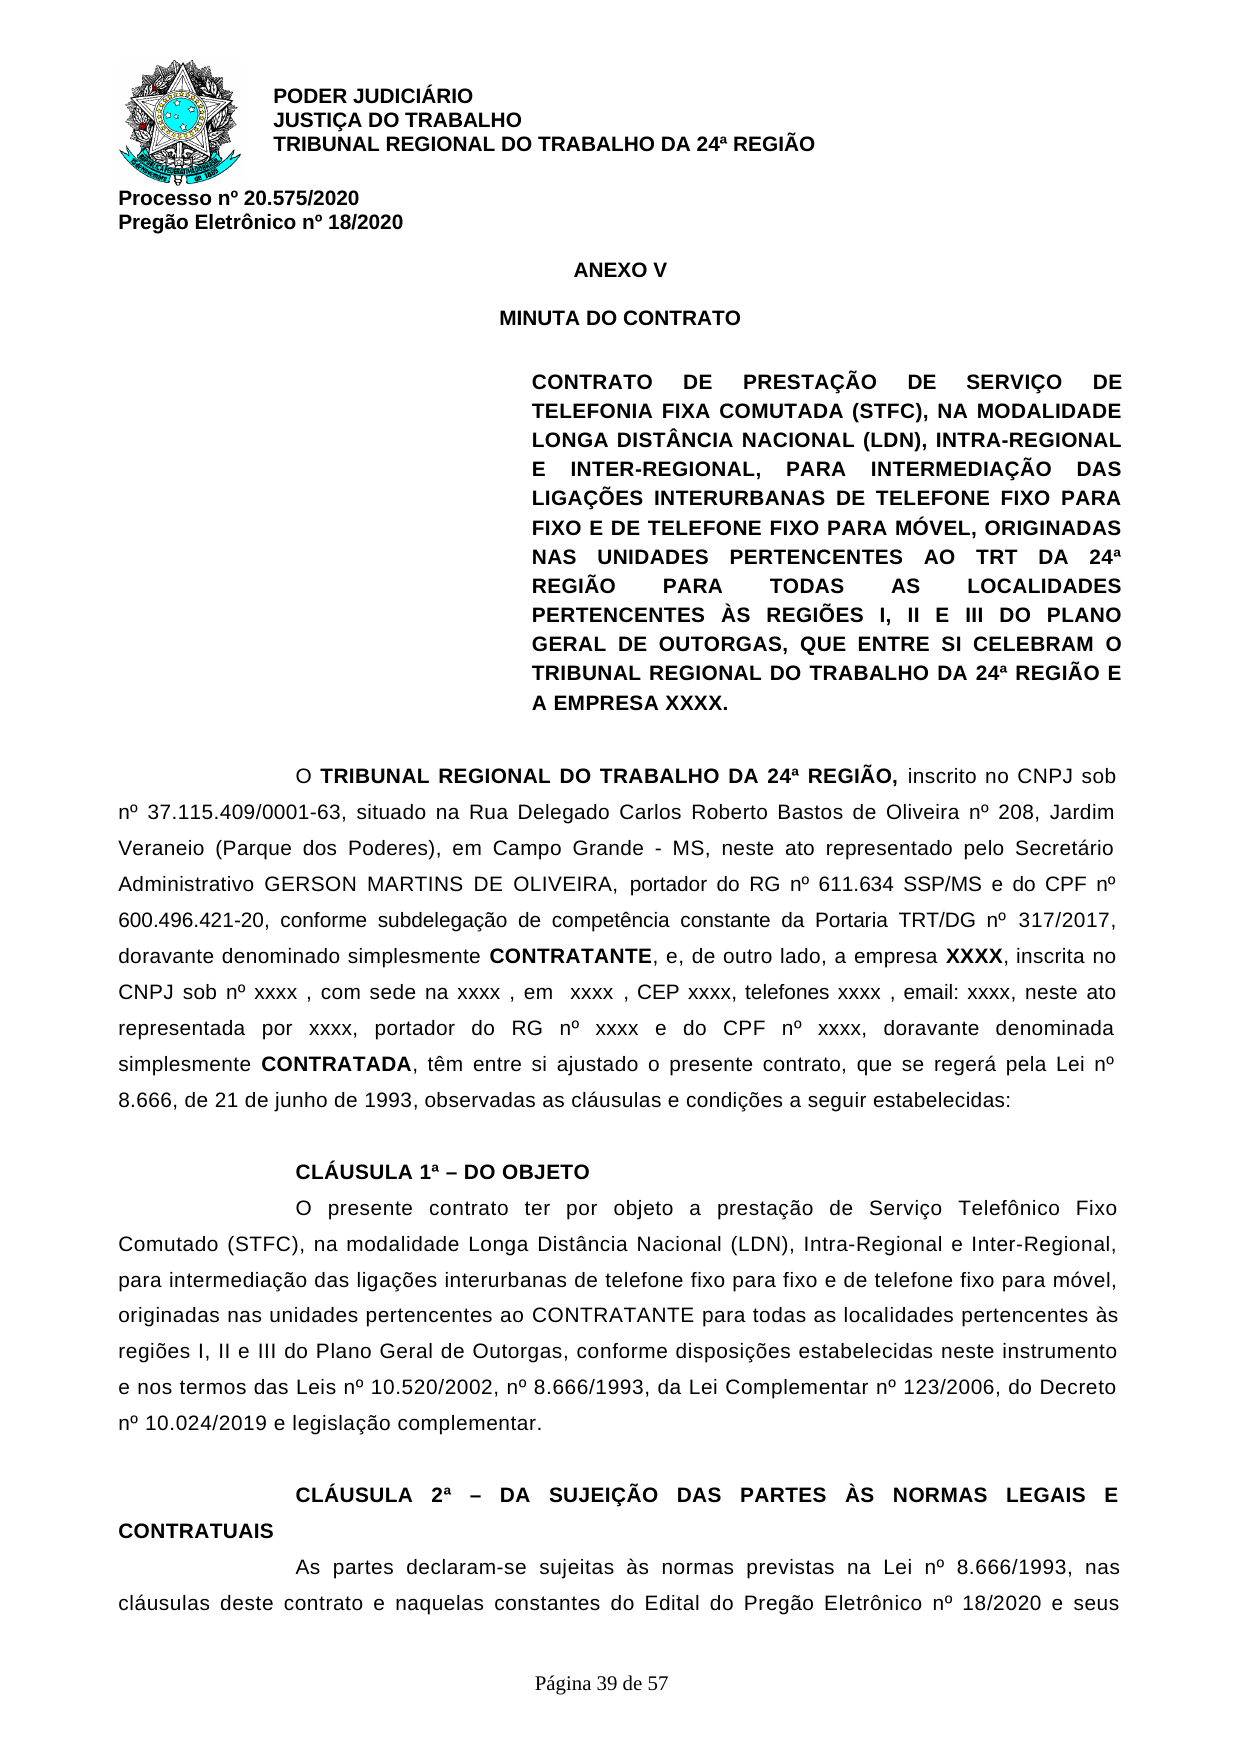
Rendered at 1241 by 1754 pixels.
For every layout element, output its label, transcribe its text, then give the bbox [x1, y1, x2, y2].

text MINUTA DO CONTRATO [118, 305, 1122, 329]
text O presente contrato ter por objeto a prestação de Serviço Telefônico Fixo Comutado (STFC), na modalidade Longa Distância Nacional (LDN), Intra-Regional e Inter-Regional, para intermediação das ligações interurbanas de telefone fixo para fixo e de telefone fixo para móvel, originadas nas unidades pertencentes ao contratante para todas as localidades pertencentes às regiões I, II e III do Plano Geral de Outorgas, conforme disposições estabelecidas neste instrumento e nos termos das Leis nº 10.520/2002, nº 8.666/1993, da Lei Complementar nº 123/2006, do Decreto nº 10.024/2019 e legislação complementar. [118, 1196, 1119, 1435]
text As partes declaram-se sujeitas às normas previstas na Lei nº 8.666/1993, nas cláusulas deste contrato e naquelas constantes do Edital do Pregão Eletrônico nº 18/2020 e seus [118, 1555, 1122, 1615]
picture [118, 59, 243, 186]
text O TRIBUNAL REGIONAL DO TRABALHO DA 24ª REGIÃO, inscrito no CNPJ sob nº 37.115.409/0001-63, situado na Rua Delegado Carlos Roberto Bastos de Oliveira nº 208, Jardim Veraneio (Parque dos Poderes), em Campo Grande - MS, neste ato representado pelo Secretário Administrativo GERSON MARTINS DE OLIVEIRA, portador do RG nº 611.634 SSP/MS e do CPF nº 600.496.421-20, conforme subdelegação de competência constante da Portaria TRT/DG nº 317/2017, doravante denominado simplesmente CONTRATANTE, e, de outro lado, a empresa XXXX, inscrita no CNPJ sob nº xxxx , com sede na xxxx , em xxxx , CEP xxxx, telefones xxxx , email: xxxx, neste ato representada por xxxx, portador do RG nº xxxx e do CPF nº xxxx, doravante denominada simplesmente CONTRATADA, têm entre si ajustado o presente contrato, que se regerá pela Lei nº 8.666, de 21 de junho de 1993, observadas as cláusulas e condições a seguir estabelecidas: [118, 764, 1116, 1112]
text ANEXO V [118, 257, 1122, 281]
text CLÁUSULA 2ª – DA SUJEIÇÃO DAS PARTES ÀS NORMAS LEGAIS E CONTRATUAIS [118, 1483, 1119, 1543]
text CONTRATO DE PRESTAÇÃO DE Serviço DE TELEFONIA FixA ComutadA (STFC), na modalidade Longa Distância Nacional (LDN), Intra-Regional e Inter-Regional, para intermediação das ligações interurbanas de telefone fixo para fixo e de telefone fixo para móvel, originadas nas unidades pertencentes ao TRT da 24ª Região para todas as localidades pertencentes às regiões I, II e III do Plano Geral de Outorgas, QUE ENTRE SI CELEBRAM O TRIBUNAL REGIONAL DO TRABALHO DA 24ª REGIÃO E A EMPRESA XXXX. [532, 366, 1122, 716]
text CLÁUSULA 1ª – DO OBJETO [118, 1159, 1122, 1183]
